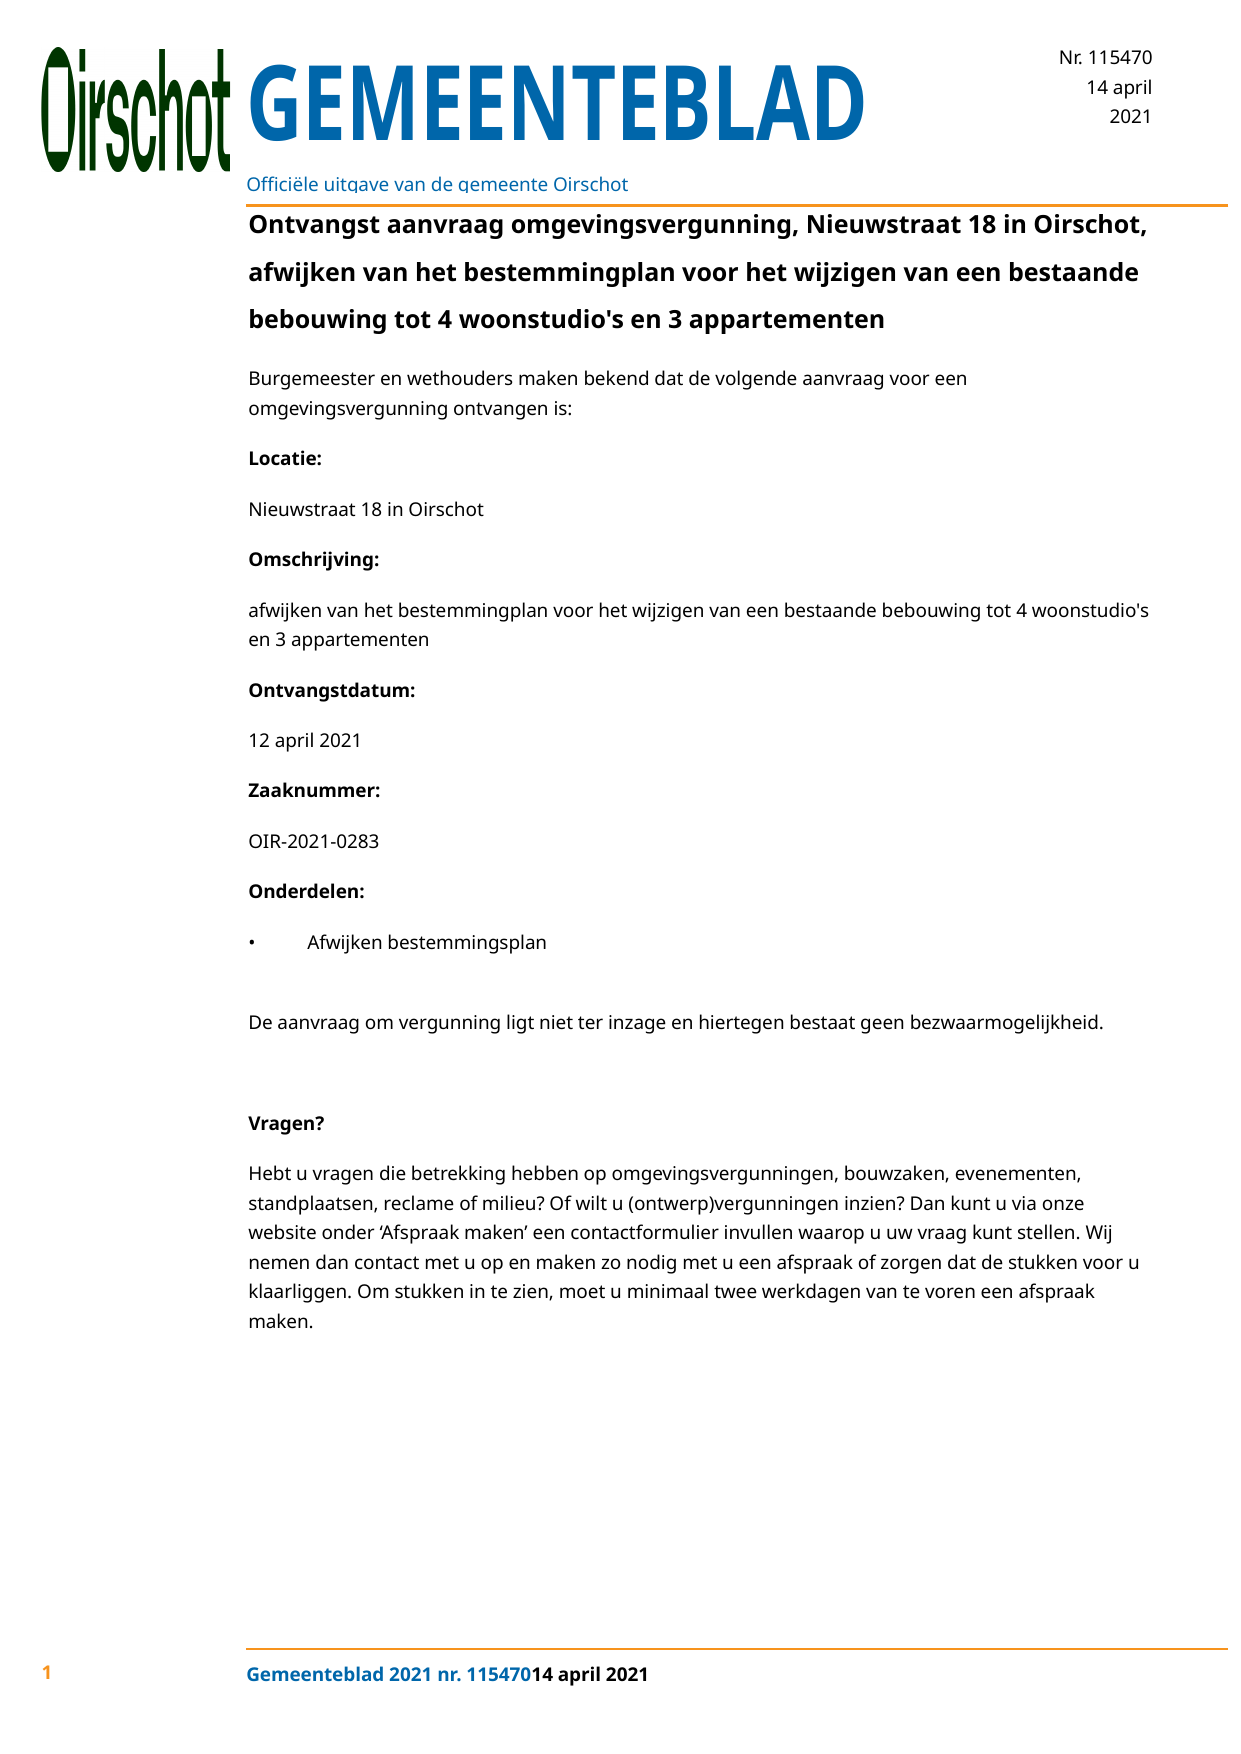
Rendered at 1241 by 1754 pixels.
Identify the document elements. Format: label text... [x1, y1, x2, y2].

text Ontvangst aanvraag omgevingsvergunning, Nieuwstraat 18 in Oirschot, afwijken van het bestemmingplan voor het wijzigen van een bestaande bebouwing tot 4 woonstudio's en 3 appartementen [248, 207, 1152, 336]
text OIR-2021-0283 [248, 828, 1152, 854]
text Burgemeester en wethouders maken bekend dat de volgende aanvraag voor een omgevingsvergunning ontvangen is: [248, 366, 1152, 421]
text Vragen? [248, 1110, 1152, 1135]
text afwijken van het bestemmingplan voor het wijzigen van een bestaande bebouwing tot 4 woonstudio's en 3 appartementen [248, 597, 1152, 652]
text Omschrijving: [248, 546, 1152, 572]
text Locatie: [248, 446, 1152, 471]
text Onderdelen: [248, 878, 1152, 904]
text Zaaknummer: [248, 778, 1152, 803]
text De aanvraag om vergunning ligt niet ter inzage en hiertegen bestaat geen bezwaarmogelijkheid. [248, 1009, 1152, 1034]
text Ontvangstdatum: [248, 677, 1152, 702]
text Nieuwstraat 18 in Oirschot [248, 496, 1152, 522]
text Hebt u vragen die betrekking hebben op omgevingsvergunningen, bouwzaken, evenementen, standplaatsen, reclame of milieu? Of wilt u (ontwerp)vergunningen inzien? Dan kunt u via onze website onder ‘Afspraak maken’ een contactformulier invullen waarop u uw vraag kunt stellen. Wij nemen dan contact met u op en maken zo nodig met u een afspraak of zorgen dat de stukken voor u klaarliggen. Om stukken in te zien, moet u minimaal twee werkdagen van te voren een afspraak maken. [248, 1160, 1152, 1334]
text 12 april 2021 [248, 727, 1152, 753]
list Afwijken bestemmingsplan [248, 929, 1152, 954]
picture [41, 47, 231, 172]
